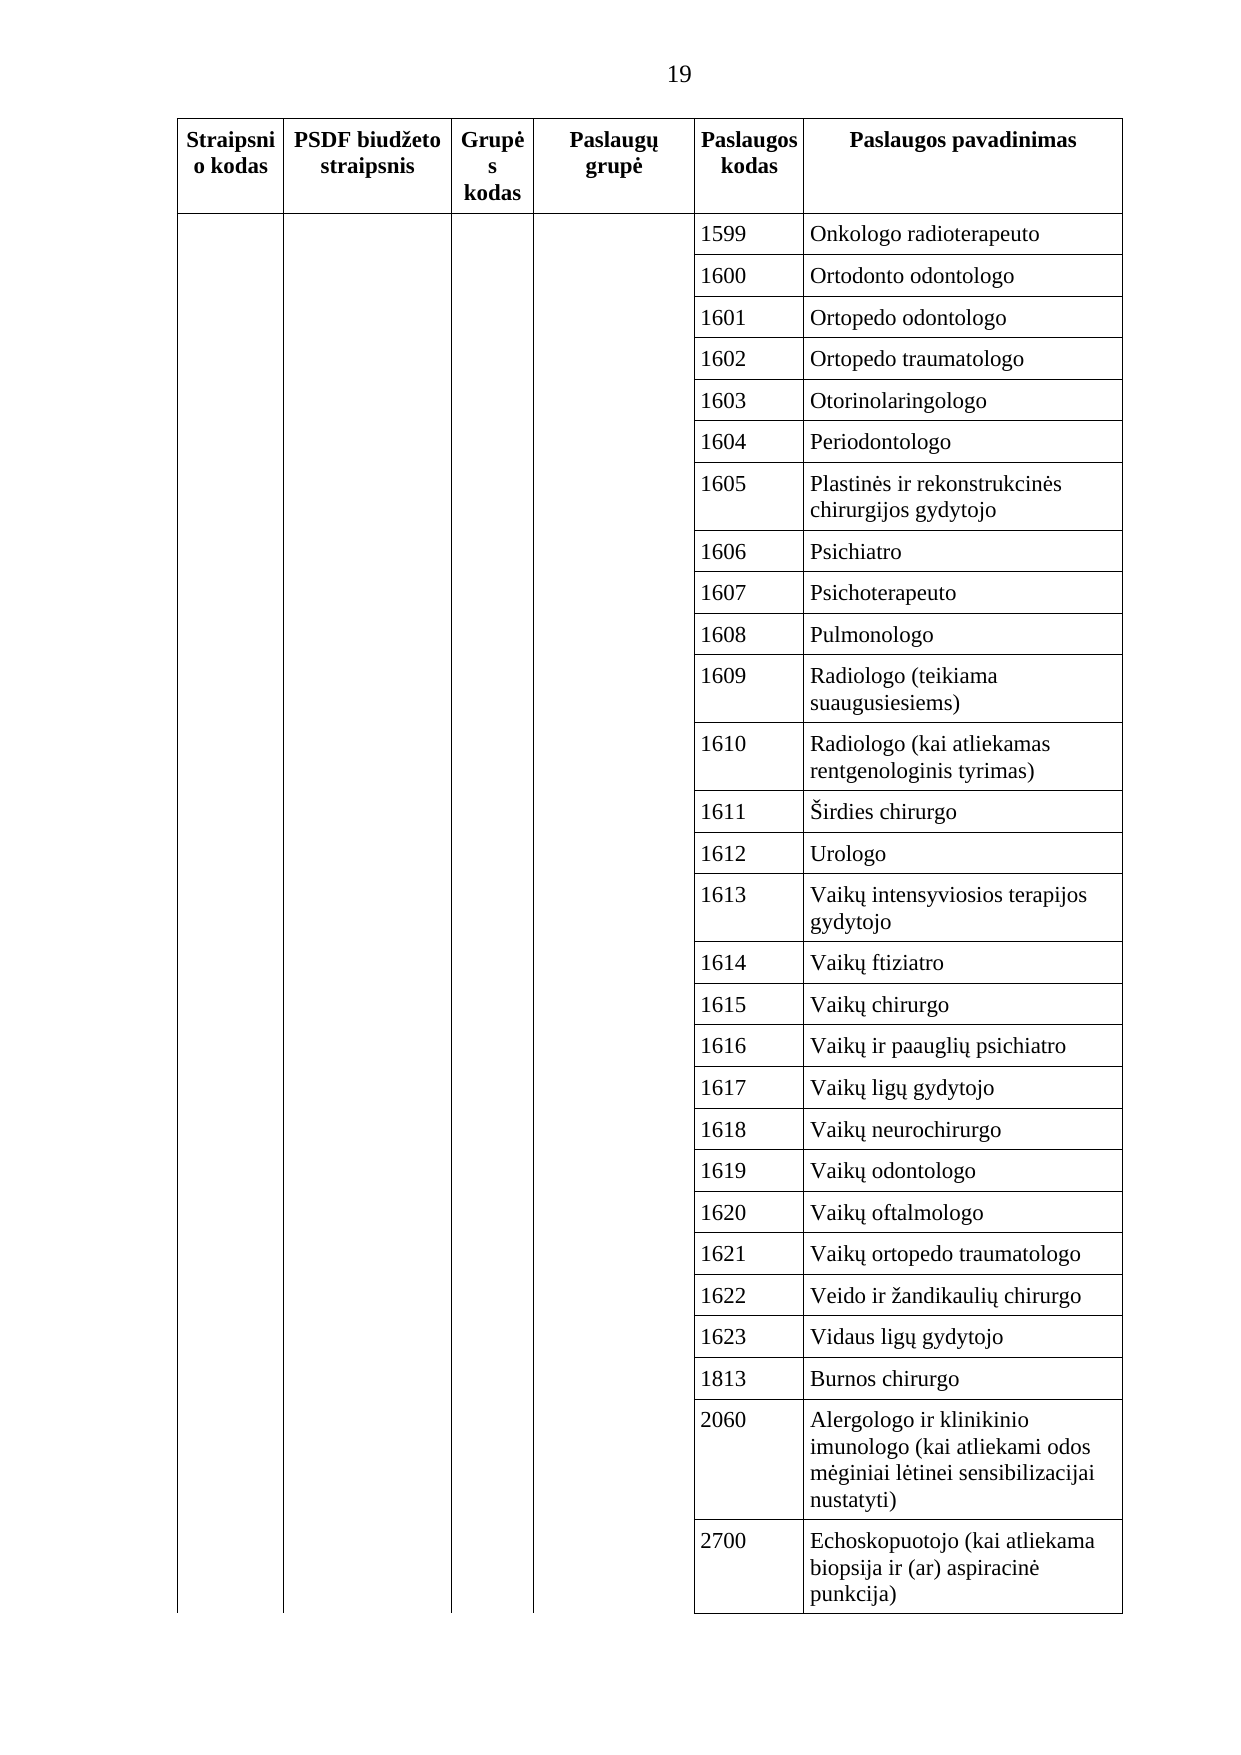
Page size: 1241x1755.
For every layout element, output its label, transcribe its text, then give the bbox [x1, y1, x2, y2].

table_cell [284, 420, 451, 462]
table_cell [452, 530, 533, 571]
table_cell [452, 296, 533, 337]
table_cell [284, 1191, 451, 1232]
table_cell [178, 613, 283, 654]
table_cell 1615 [695, 984, 803, 1024]
table_cell 1614 [695, 942, 803, 983]
table_cell 1609 [695, 655, 803, 722]
table_cell Vidaus ligų gydytojo [804, 1316, 1122, 1357]
table_cell 1599 [695, 214, 803, 254]
table_cell [178, 462, 283, 530]
table_cell Otorinolaringologo [804, 380, 1122, 420]
table_cell [534, 530, 694, 571]
table_cell [284, 1357, 451, 1398]
table_cell [284, 1519, 451, 1613]
table_cell 2700 [695, 1520, 803, 1613]
table_cell Urologo [804, 833, 1122, 873]
table_cell 1620 [695, 1192, 803, 1232]
table_cell Ortopedo odontologo [804, 297, 1122, 337]
table_cell 1618 [695, 1109, 803, 1149]
table_cell [284, 1315, 451, 1357]
table_cell [534, 1232, 694, 1274]
table_cell [284, 530, 451, 571]
table_cell [178, 254, 283, 296]
table_cell Ortopedo traumatologo [804, 338, 1122, 379]
table_cell [452, 1149, 533, 1191]
table_cell [284, 337, 451, 379]
table_cell [178, 1066, 283, 1107]
table_cell [284, 1108, 451, 1149]
table_cell [534, 296, 694, 337]
table_cell [452, 379, 533, 420]
table_cell [534, 1066, 694, 1107]
table_cell [178, 790, 283, 832]
table_cell [534, 983, 694, 1024]
table_cell 1610 [695, 723, 803, 790]
table_header Grupės kodas [452, 119, 533, 212]
table_cell Vaikų ligų gydytojo [804, 1067, 1122, 1107]
table_cell Pulmonologo [804, 614, 1122, 654]
table_cell Echoskopuotojo (kai atliekama biopsija ir (ar) aspiracinė punkcija) [804, 1520, 1122, 1613]
table_cell [534, 613, 694, 654]
table_cell [452, 941, 533, 983]
table_cell [178, 1399, 283, 1519]
table_cell 1608 [695, 614, 803, 654]
table_cell [452, 654, 533, 722]
table_cell 1600 [695, 255, 803, 296]
table_cell [452, 873, 533, 941]
table_cell [534, 1315, 694, 1357]
table_cell [534, 790, 694, 832]
table_header Paslaugų grupė [534, 119, 694, 212]
table_cell 1611 [695, 791, 803, 832]
table_cell [284, 379, 451, 420]
table_cell [284, 1024, 451, 1066]
table_cell [534, 1519, 694, 1613]
table_cell 2060 [695, 1400, 803, 1519]
table_cell [452, 1191, 533, 1232]
table_cell Vaikų ortopedo traumatologo [804, 1233, 1122, 1274]
table_cell 1813 [695, 1358, 803, 1398]
table_cell [534, 941, 694, 983]
table_cell Radiologo (teikiama suaugusiesiems) [804, 655, 1122, 722]
table_cell 1617 [695, 1067, 803, 1107]
table_cell 1604 [695, 421, 803, 462]
table_cell [452, 1232, 533, 1274]
table_cell Onkologo radioterapeuto [804, 214, 1122, 254]
table_cell [452, 1357, 533, 1398]
table_cell 1605 [695, 463, 803, 530]
table_cell [284, 1066, 451, 1107]
table_cell [452, 1066, 533, 1107]
table_cell 1601 [695, 297, 803, 337]
table_cell [452, 1399, 533, 1519]
table_cell [534, 571, 694, 613]
table_cell 1607 [695, 572, 803, 613]
table_cell [178, 337, 283, 379]
table_cell [284, 832, 451, 873]
table_cell 1612 [695, 833, 803, 873]
table_cell [534, 214, 694, 254]
table_cell 1622 [695, 1275, 803, 1315]
table_cell [534, 254, 694, 296]
table_header PSDF biudžeto straipsnis [284, 119, 451, 212]
table_cell [452, 214, 533, 254]
table_cell Veido ir žandikaulių chirurgo [804, 1275, 1122, 1315]
table_cell [534, 379, 694, 420]
table_cell [178, 530, 283, 571]
table_cell [452, 832, 533, 873]
table_cell [534, 420, 694, 462]
table_cell 1606 [695, 531, 803, 571]
table_header Paslaugos pavadinimas [804, 119, 1122, 212]
table_cell [534, 337, 694, 379]
table_cell [178, 214, 283, 254]
table_cell [284, 873, 451, 941]
table_cell Periodontologo [804, 421, 1122, 462]
table_cell [284, 654, 451, 722]
table_cell 1616 [695, 1025, 803, 1066]
table_cell [452, 254, 533, 296]
table_cell [178, 1274, 283, 1315]
table_cell [452, 462, 533, 530]
table_cell [178, 1315, 283, 1357]
table_cell Vaikų intensyviosios terapijos gydytojo [804, 874, 1122, 941]
table_header Paslaugos kodas [695, 119, 803, 212]
table_cell [284, 790, 451, 832]
table_cell [452, 790, 533, 832]
table_cell [284, 462, 451, 530]
table_cell [452, 983, 533, 1024]
table_cell [534, 873, 694, 941]
table_cell Radiologo (kai atliekamas rentgenologinis tyrimas) [804, 723, 1122, 790]
table_cell [178, 1519, 283, 1613]
table_cell [178, 296, 283, 337]
table_cell [284, 1399, 451, 1519]
table_cell [284, 1274, 451, 1315]
table_cell [178, 420, 283, 462]
table_cell Vaikų odontologo [804, 1150, 1122, 1191]
table_cell [534, 832, 694, 873]
table_cell [178, 1149, 283, 1191]
table_cell Vaikų ftiziatro [804, 942, 1122, 983]
table_cell Vaikų ir paauglių psichiatro [804, 1025, 1122, 1066]
table_cell 1623 [695, 1316, 803, 1357]
table_cell Burnos chirurgo [804, 1358, 1122, 1398]
table_cell [178, 1108, 283, 1149]
table_cell [284, 254, 451, 296]
table_cell [284, 941, 451, 983]
table_cell [178, 379, 283, 420]
table_cell [452, 1519, 533, 1613]
table_cell [452, 420, 533, 462]
table_cell [534, 462, 694, 530]
table_cell [178, 832, 283, 873]
table_cell [534, 1357, 694, 1398]
table_cell Psichoterapeuto [804, 572, 1122, 613]
table_cell 1621 [695, 1233, 803, 1274]
table_cell [284, 983, 451, 1024]
table_cell [452, 571, 533, 613]
table_cell [178, 1191, 283, 1232]
table_cell 1619 [695, 1150, 803, 1191]
table_header Straipsnio kodas [178, 119, 283, 212]
table_cell [178, 1024, 283, 1066]
table_cell [284, 214, 451, 254]
table_cell Plastinės ir rekonstrukcinės chirurgijos gydytojo [804, 463, 1122, 530]
table_cell Vaikų oftalmologo [804, 1192, 1122, 1232]
table_cell [452, 337, 533, 379]
table_cell Vaikų neurochirurgo [804, 1109, 1122, 1149]
table_cell [534, 1191, 694, 1232]
table_cell [534, 722, 694, 790]
table_cell Vaikų chirurgo [804, 984, 1122, 1024]
table_cell [452, 722, 533, 790]
table_cell [452, 1315, 533, 1357]
table_cell [284, 1232, 451, 1274]
table_cell [178, 873, 283, 941]
table_cell [178, 1357, 283, 1398]
table_cell [178, 941, 283, 983]
table_cell [534, 1274, 694, 1315]
table_cell [178, 654, 283, 722]
table_cell [284, 571, 451, 613]
table_cell [178, 1232, 283, 1274]
table_cell Širdies chirurgo [804, 791, 1122, 832]
table_cell [284, 1149, 451, 1191]
table_cell [178, 983, 283, 1024]
table_cell 1613 [695, 874, 803, 941]
table_cell [452, 613, 533, 654]
table_cell [534, 654, 694, 722]
table_cell [452, 1024, 533, 1066]
table_cell [452, 1274, 533, 1315]
table_cell [534, 1399, 694, 1519]
table_cell [284, 296, 451, 337]
table_cell [534, 1024, 694, 1066]
table_cell Psichiatro [804, 531, 1122, 571]
table_cell [534, 1149, 694, 1191]
table_cell Ortodonto odontologo [804, 255, 1122, 296]
table_cell [534, 1108, 694, 1149]
table_cell [178, 722, 283, 790]
table_cell Alergologo ir klinikinio imunologo (kai atliekami odos mėginiai lėtinei sensibilizacijai nustatyti) [804, 1400, 1122, 1519]
table_cell [284, 722, 451, 790]
table_cell [284, 613, 451, 654]
table_cell [452, 1108, 533, 1149]
table_cell 1602 [695, 338, 803, 379]
table_cell 1603 [695, 380, 803, 420]
table_cell [178, 571, 283, 613]
